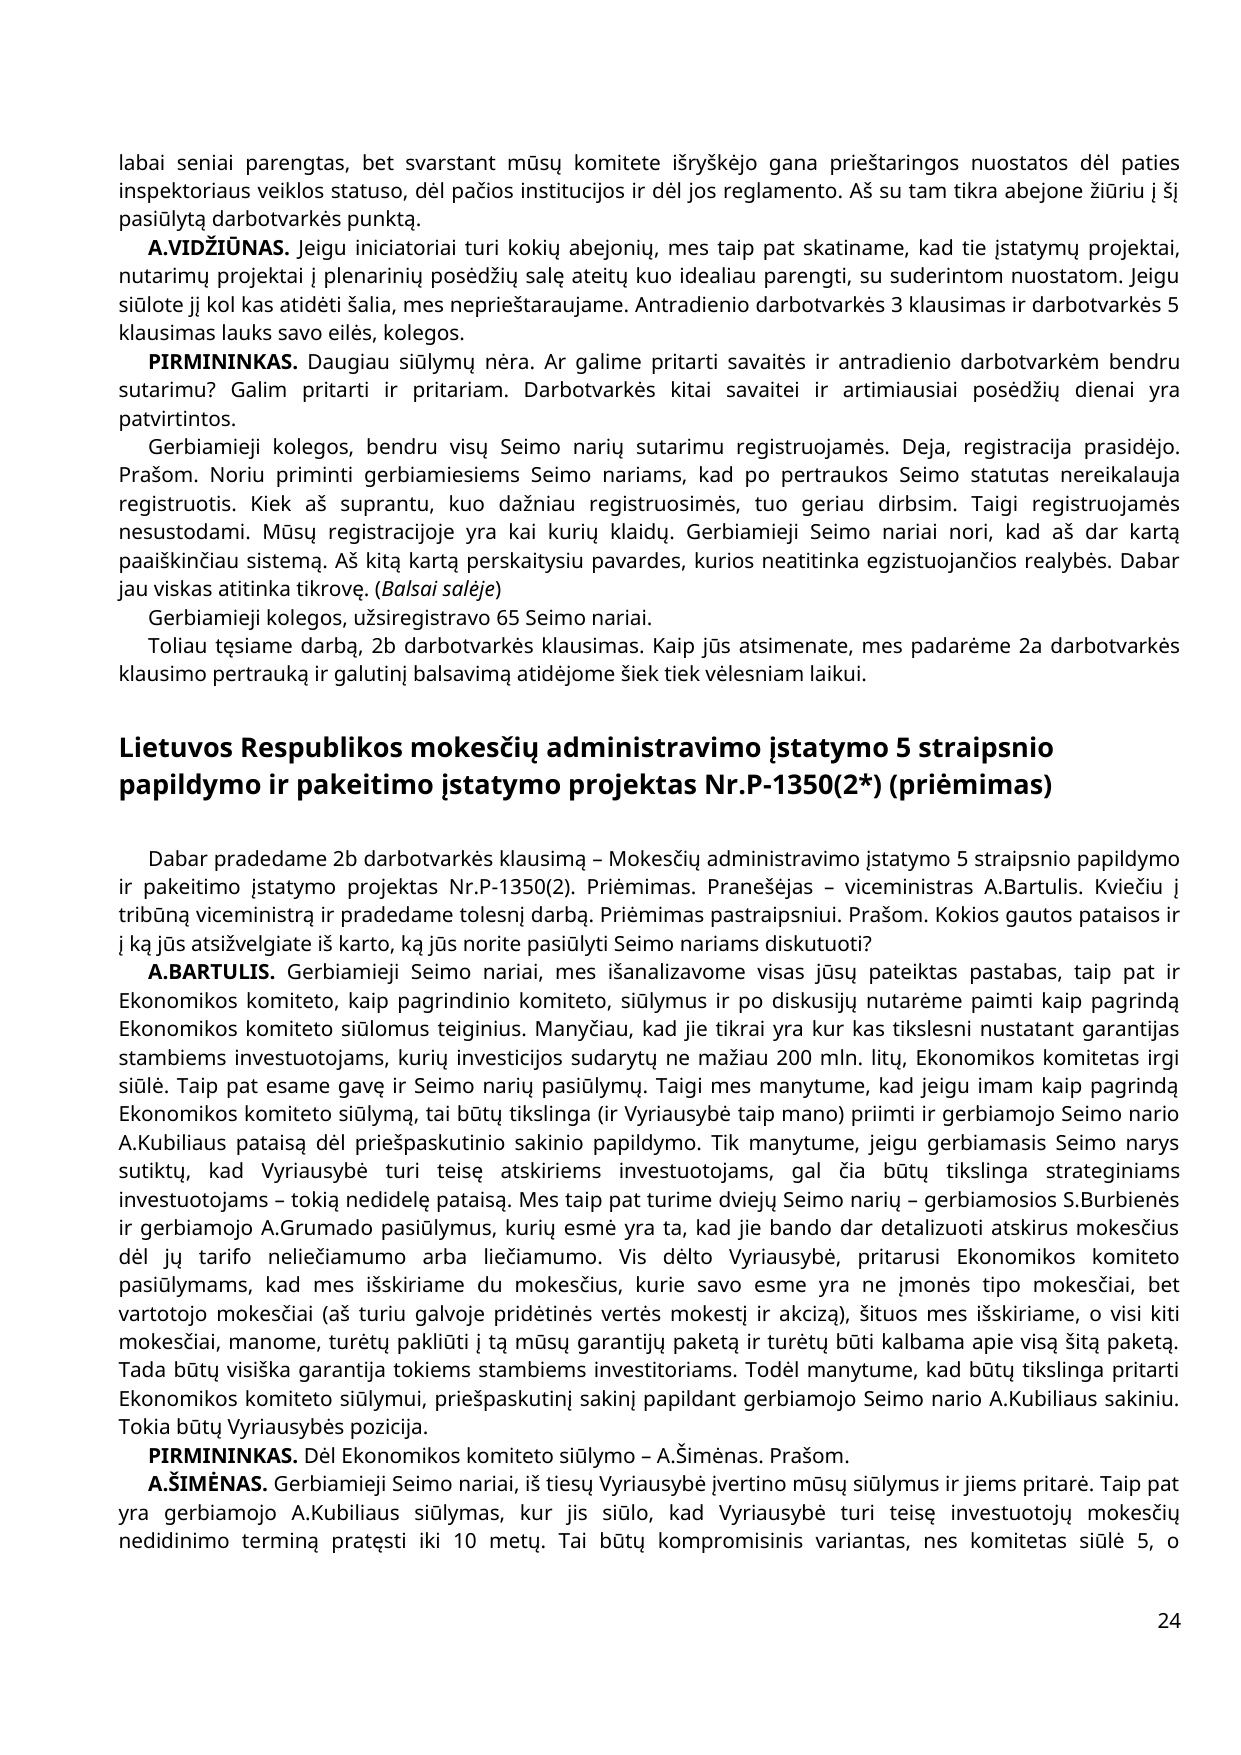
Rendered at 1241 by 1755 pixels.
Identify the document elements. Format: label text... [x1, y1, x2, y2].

text labai seniai parengtas, bet svarstant mūsų komitete išryškėjo gana prieštaringos nuostatos dėl paties inspektoriaus veiklos statuso, dėl pačios institucijos ir dėl jos reglamento. Aš su tam tikra abejone žiūriu į šį pasiūlytą darbotvarkės punktą. [118, 148, 1181, 233]
text PIRMININKAS. Daugiau siūlymų nėra. Ar galime pritarti savaitės ir antradienio darbotvarkėm bendru sutarimu? Galim pritarti ir pritariam. Darbotvarkės kitai savaitei ir artimiausiai posėdžių dienai yra patvirtintos. [118, 347, 1181, 432]
text Gerbiamieji kolegos, bendru visų Seimo narių sutarimu registruojamės. Deja, registracija prasidėjo. Prašom. Noriu priminti gerbiamiesiems Seimo nariams, kad po pertraukos Seimo statutas nereikalauja registruotis. Kiek aš suprantu, kuo dažniau registruosimės, tuo geriau dirbsim. Taigi registruojamės nesustodami. Mūsų registracijoje yra kai kurių klaidų. Gerbiamieji Seimo nariai nori, kad aš dar kartą paaiškinčiau sistemą. Aš kitą kartą perskaitysiu pavardes, kurios neatitinka egzistuojančios realybės. Dabar jau viskas atitinka tikrovę. (Balsai salėje) [118, 432, 1181, 603]
text A.VIDŽIŪNAS. Jeigu iniciatoriai turi kokių abejonių, mes taip pat skatiname, kad tie įstatymų projektai, nutarimų projektai į plenarinių posėdžių salę ateitų kuo idealiau parengti, su suderintom nuostatom. Jeigu siūlote jį kol kas atidėti šalia, mes neprieštaraujame. Antradienio darbotvarkės 3 klausimas ir darbotvarkės 5 klausimas lauks savo eilės, kolegos. [118, 233, 1181, 347]
text A.ŠIMĖNAS. Gerbiamieji Seimo nariai, iš tiesų Vyriausybė įvertino mūsų siūlymus ir jiems pritarė. Taip pat yra gerbiamojo A.Kubiliaus siūlymas, kur jis siūlo, kad Vyriausybė turi teisę investuotojų mokesčių nedidinimo terminą pratęsti iki 10 metų. Tai būtų kompromisinis variantas, nes komitetas siūlė 5, o [118, 1469, 1181, 1554]
text A.BARTULIS. Gerbiamieji Seimo nariai, mes išanalizavome visas jūsų pateiktas pastabas, taip pat ir Ekonomikos komiteto, kaip pagrindinio komiteto, siūlymus ir po diskusijų nutarėme paimti kaip pagrindą Ekonomikos komiteto siūlomus teiginius. Manyčiau, kad jie tikrai yra kur kas tikslesni nustatant garantijas stambiems investuotojams, kurių investicijos sudarytų ne mažiau 200 mln. litų, Ekonomikos komitetas irgi siūlė. Taip pat esame gavę ir Seimo narių pasiūlymų. Taigi mes manytume, kad jeigu imam kaip pagrindą Ekonomikos komiteto siūlymą, tai būtų tikslinga (ir Vyriausybė taip mano) priimti ir gerbiamojo Seimo nario A.Kubiliaus pataisą dėl priešpaskutinio sakinio papildymo. Tik manytume, jeigu gerbiamasis Seimo narys sutiktų, kad Vyriausybė turi teisę atskiriems investuotojams, gal čia būtų tikslinga strateginiams investuotojams – tokią nedidelę pataisą. Mes taip pat turime dviejų Seimo narių – gerbiamosios S.Burbienės ir gerbiamojo A.Grumado pasiūlymus, kurių esmė yra ta, kad jie bando dar detalizuoti atskirus mokesčius dėl jų tarifo neliečiamumo arba liečiamumo. Vis dėlto Vyriausybė, pritarusi Ekonomikos komiteto pasiūlymams, kad mes išskiriame du mokesčius, kurie savo esme yra ne įmonės tipo mokesčiai, bet vartotojo mokesčiai (aš turiu galvoje pridėtinės vertės mokestį ir akcizą), šituos mes išskiriame, o visi kiti mokesčiai, manome, turėtų pakliūti į tą mūsų garantijų paketą ir turėtų būti kalbama apie visą šitą paketą. Tada būtų visiška garantija tokiems stambiems investitoriams. Todėl manytume, kad būtų tikslinga pritarti Ekonomikos komiteto siūlymui, priešpaskutinį sakinį papildant gerbiamojo Seimo nario A.Kubiliaus sakiniu. Tokia būtų Vyriausybės pozicija. [118, 957, 1181, 1441]
text Lietuvos Respublikos mokesčių administravimo įstatymo 5 straipsnio papildymo ir pakeitimo įstatymo projektas Nr.P-1350(2*) (priėmimas) [118, 729, 1181, 803]
text Gerbiamieji kolegos, užsiregistravo 65 Seimo nariai. [118, 603, 1181, 631]
text PIRMININKAS. Dėl Ekonomikos komiteto siūlymo – A.Šimėnas. Prašom. [118, 1441, 1181, 1469]
text Dabar pradedame 2b darbotvarkės klausimą – Mokesčių administravimo įstatymo 5 straipsnio papildymo ir pakeitimo įstatymo projektas Nr.P-1350(2). Priėmimas. Pranešėjas – viceministras A.Bartulis. Kviečiu į tribūną viceministrą ir pradedame tolesnį darbą. Priėmimas pastraipsniui. Prašom. Kokios gautos pataisos ir į ką jūs atsižvelgiate iš karto, ką jūs norite pasiūlyti Seimo nariams diskutuoti? [118, 844, 1181, 957]
text Toliau tęsiame darbą, 2b darbotvarkės klausimas. Kaip jūs atsimenate, mes padarėme 2a darbotvarkės klausimo pertrauką ir galutinį balsavimą atidėjome šiek tiek vėlesniam laikui. [118, 631, 1181, 688]
